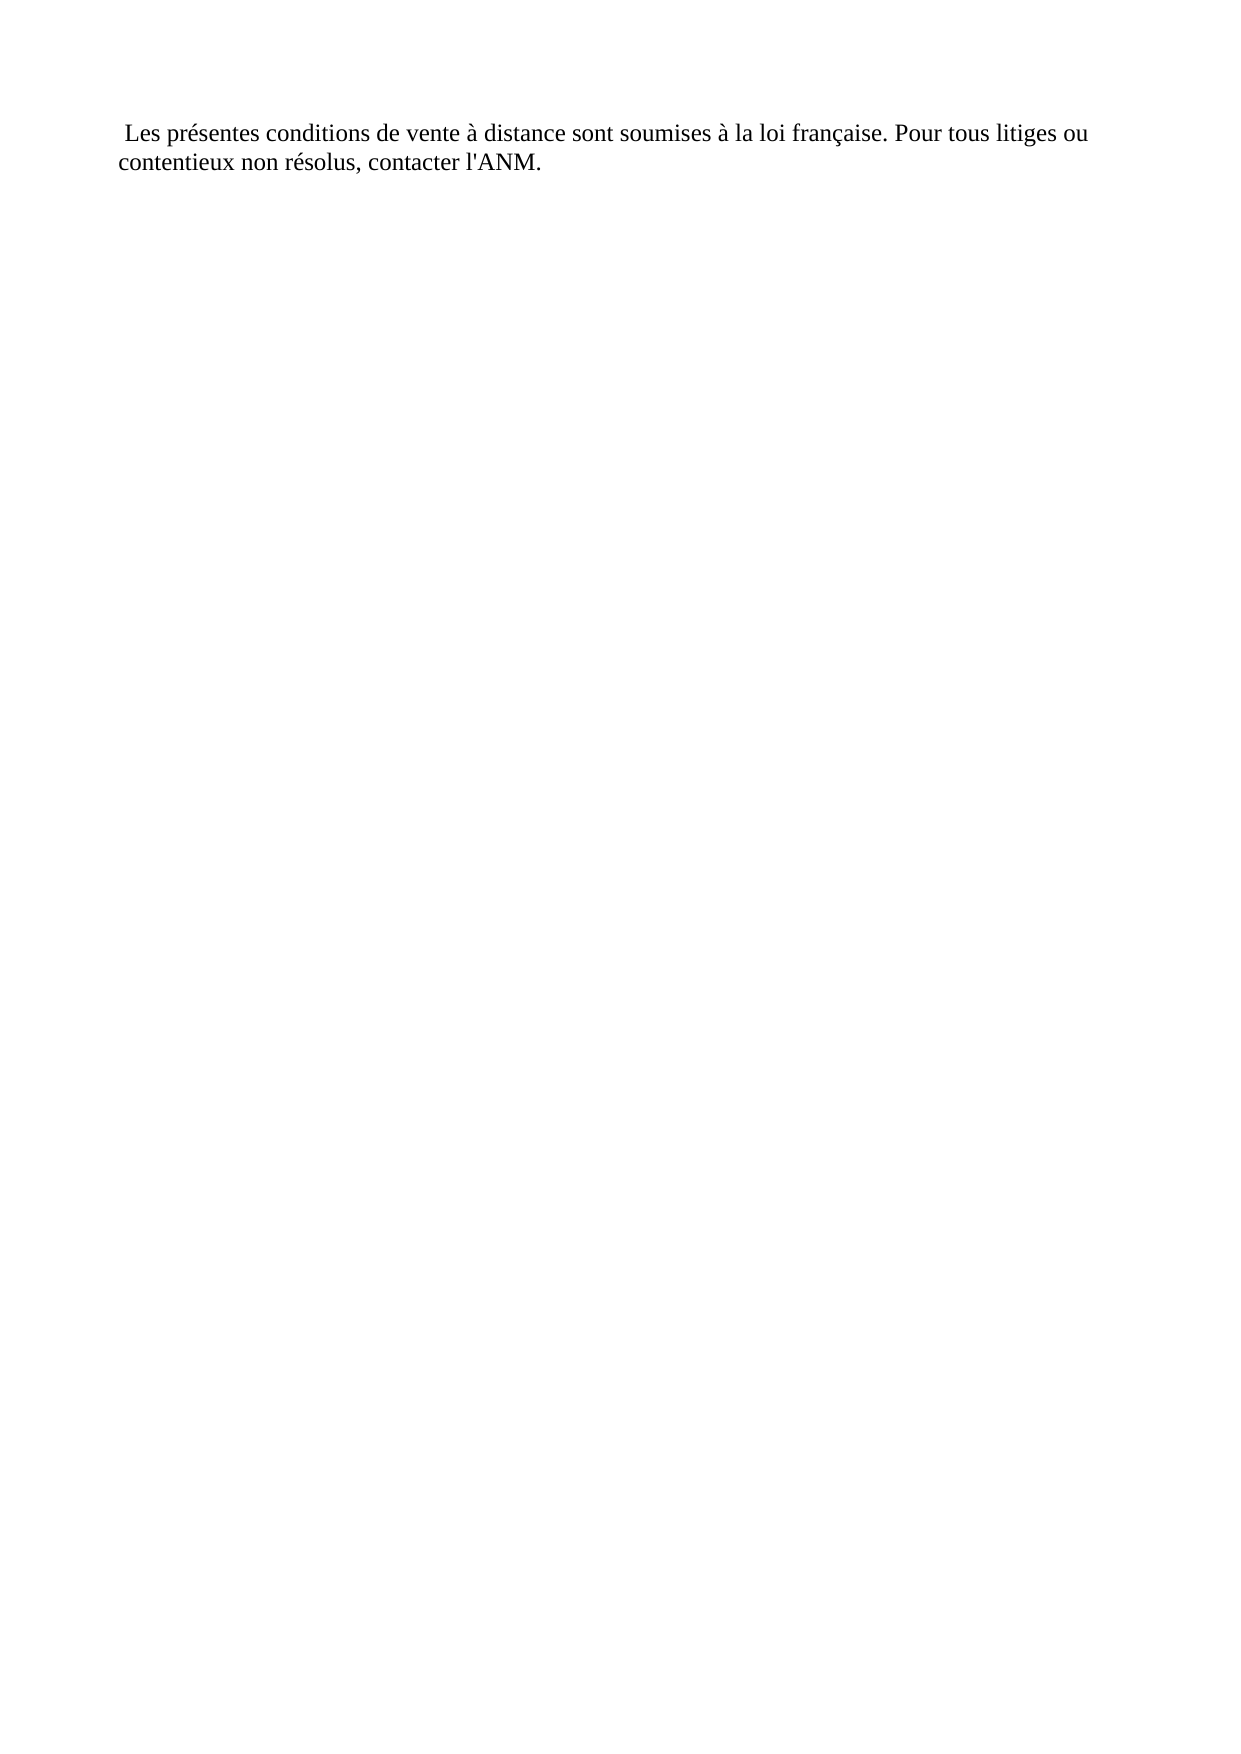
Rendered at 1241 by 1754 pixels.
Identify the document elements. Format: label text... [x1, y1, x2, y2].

text Les présentes conditions de vente à distance sont soumises à la loi française. Pour tous litiges ou contentieux non résolus, contacter l'ANM. [118, 118, 1122, 176]
